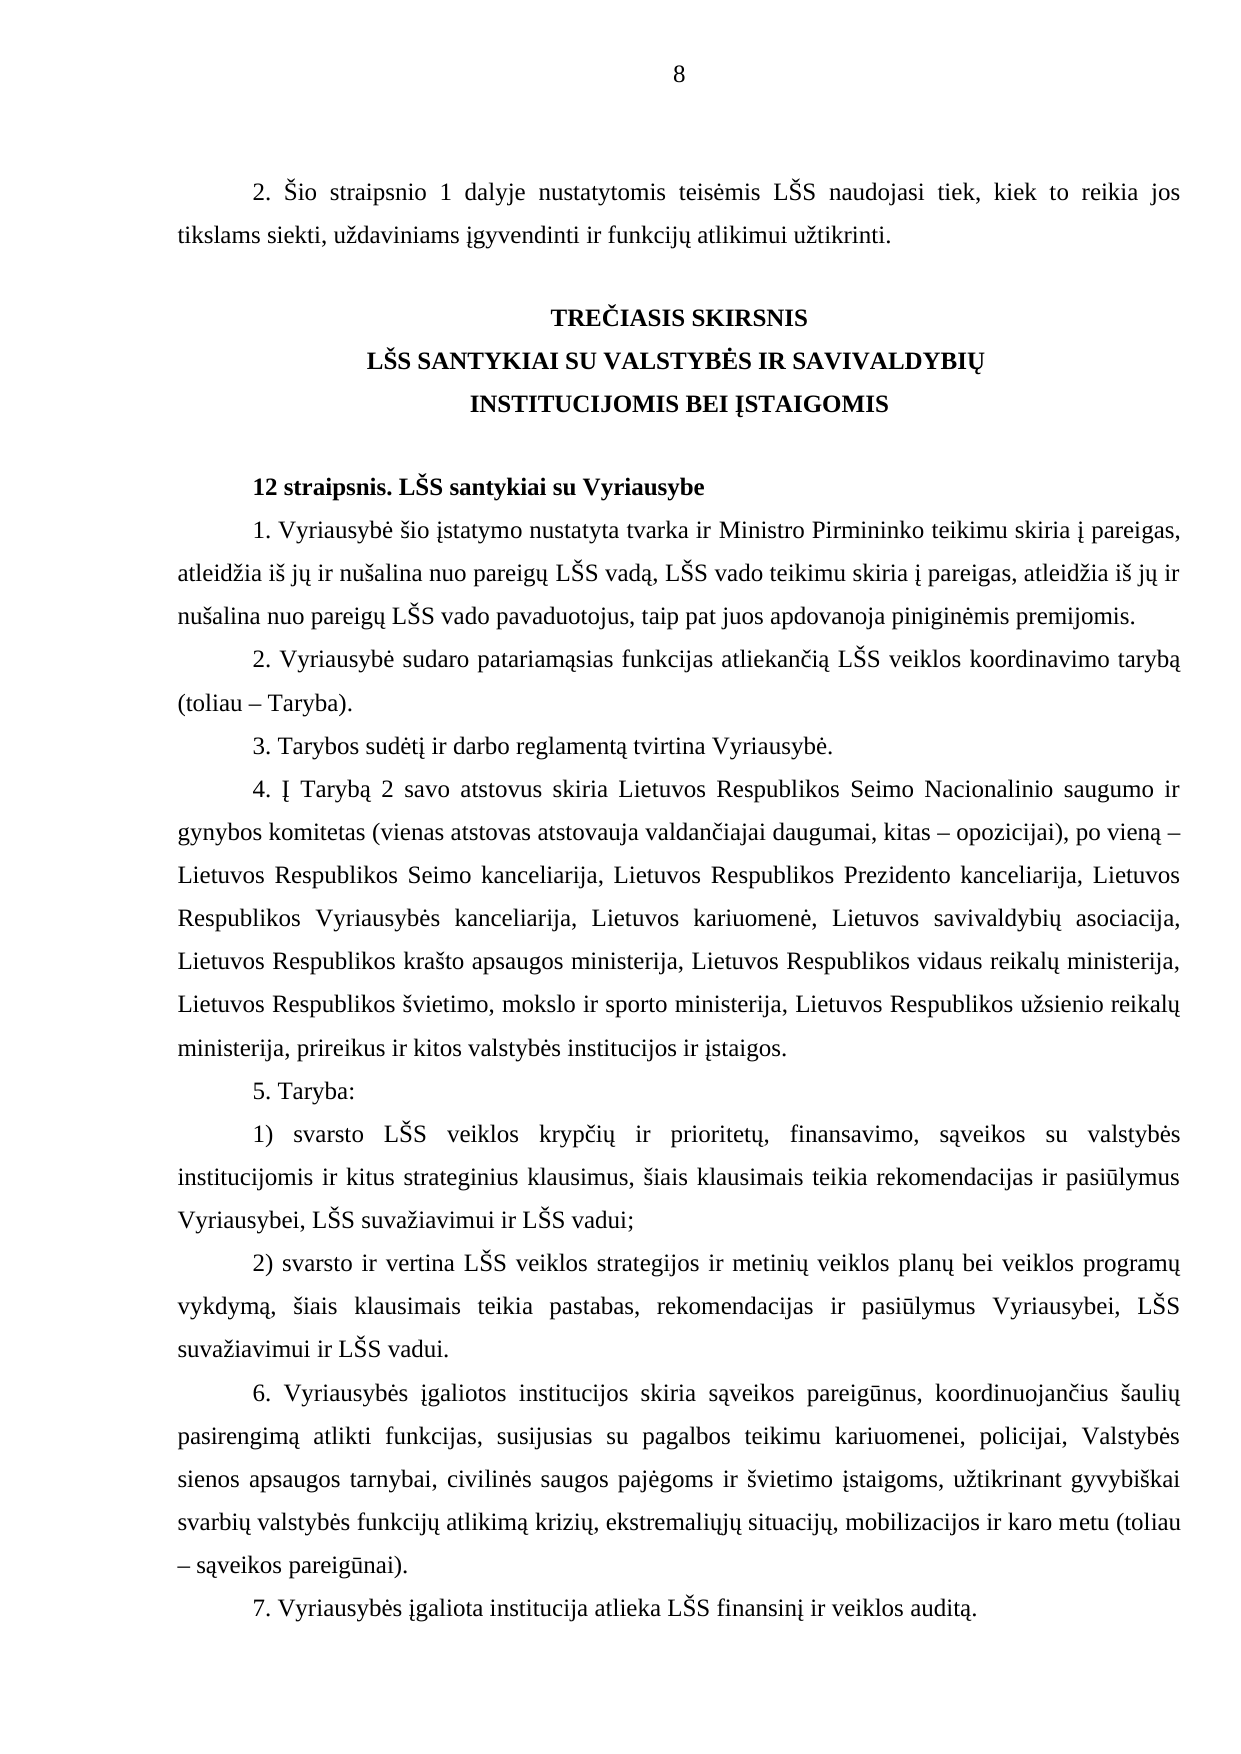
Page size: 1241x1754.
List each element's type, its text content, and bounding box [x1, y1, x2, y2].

text 2. Vyriausybė sudaro patariamąsias funkcijas atliekančią LŠS veiklos koordinavimo tarybą (toliau – Taryba). [177, 644, 1181, 716]
text 12 straipsnis. LŠS santykiai su Vyriausybe [177, 472, 1181, 501]
text LŠS SANTYKIAI SU VALSTYBĖS IR SAVIVALDYBIŲ [177, 346, 1181, 375]
text 1) svarsto LŠS veiklos krypčių ir prioritetų, finansavimo, sąveikos su valstybės institucijomis ir kitus strateginius klausimus, šiais klausimais teikia rekomendacijas ir pasiūlymus Vyriausybei, LŠS suvažiavimui ir LŠS vadui; [177, 1119, 1181, 1234]
text 3. Tarybos sudėtį ir darbo reglamentą tvirtina Vyriausybė. [177, 731, 1181, 759]
text 7. Vyriausybės įgaliota institucija atlieka LŠS finansinį ir veiklos auditą. [177, 1593, 1181, 1622]
text TREČIASIS SKIRSNIS [177, 303, 1181, 332]
text 6. Vyriausybės įgaliotos institucijos skiria sąveikos pareigūnus, koordinuojančius šaulių pasirengimą atlikti funkcijas, susijusias su pagalbos teikimu kariuomenei, policijai, Valstybės sienos apsaugos tarnybai, civilinės saugos pajėgoms ir švietimo įstaigoms, užtikrinant gyvybiškai svarbių valstybės funkcijų atlikimą krizių, ekstremaliųjų situacijų, mobilizacijos ir karo metu (toliau – sąveikos pareigūnai). [177, 1378, 1181, 1579]
text 1. Vyriausybė šio įstatymo nustatyta tvarka ir Ministro Pirmininko teikimu skiria į pareigas, atleidžia iš jų ir nušalina nuo pareigų LŠS vadą, LŠS vado teikimu skiria į pareigas, atleidžia iš jų ir nušalina nuo pareigų LŠS vado pavaduotojus, taip pat juos apdovanoja piniginėmis premijomis. [177, 515, 1181, 630]
text 4. Į Tarybą 2 savo atstovus skiria Lietuvos Respublikos Seimo Nacionalinio saugumo ir gynybos komitetas (vienas atstovas atstovauja valdančiajai daugumai, kitas – opozicijai), po vieną – Lietuvos Respublikos Seimo kanceliarija, Lietuvos Respublikos Prezidento kanceliarija, Lietuvos Respublikos Vyriausybės kanceliarija, Lietuvos kariuomenė, Lietuvos savivaldybių asociacija, Lietuvos Respublikos krašto apsaugos ministerija, Lietuvos Respublikos vidaus reikalų ministerija, Lietuvos Respublikos švietimo, mokslo ir sporto ministerija, Lietuvos Respublikos užsienio reikalų ministerija, prireikus ir kitos valstybės institucijos ir įstaigos. [177, 774, 1181, 1061]
text INSTITUCIJOMIS BEI ĮSTAIGOMIS [177, 389, 1181, 418]
text 2. Šio straipsnio 1 dalyje nustatytomis teisėmis LŠS naudojasi tiek, kiek to reikia jos tikslams siekti, uždaviniams įgyvendinti ir funkcijų atlikimui užtikrinti. [177, 177, 1181, 249]
text 5. Taryba: [177, 1076, 1181, 1104]
text 2) svarsto ir vertina LŠS veiklos strategijos ir metinių veiklos planų bei veiklos programų vykdymą, šiais klausimais teikia pastabas, rekomendacijas ir pasiūlymus Vyriausybei, LŠS suvažiavimui ir LŠS vadui. [177, 1248, 1181, 1363]
